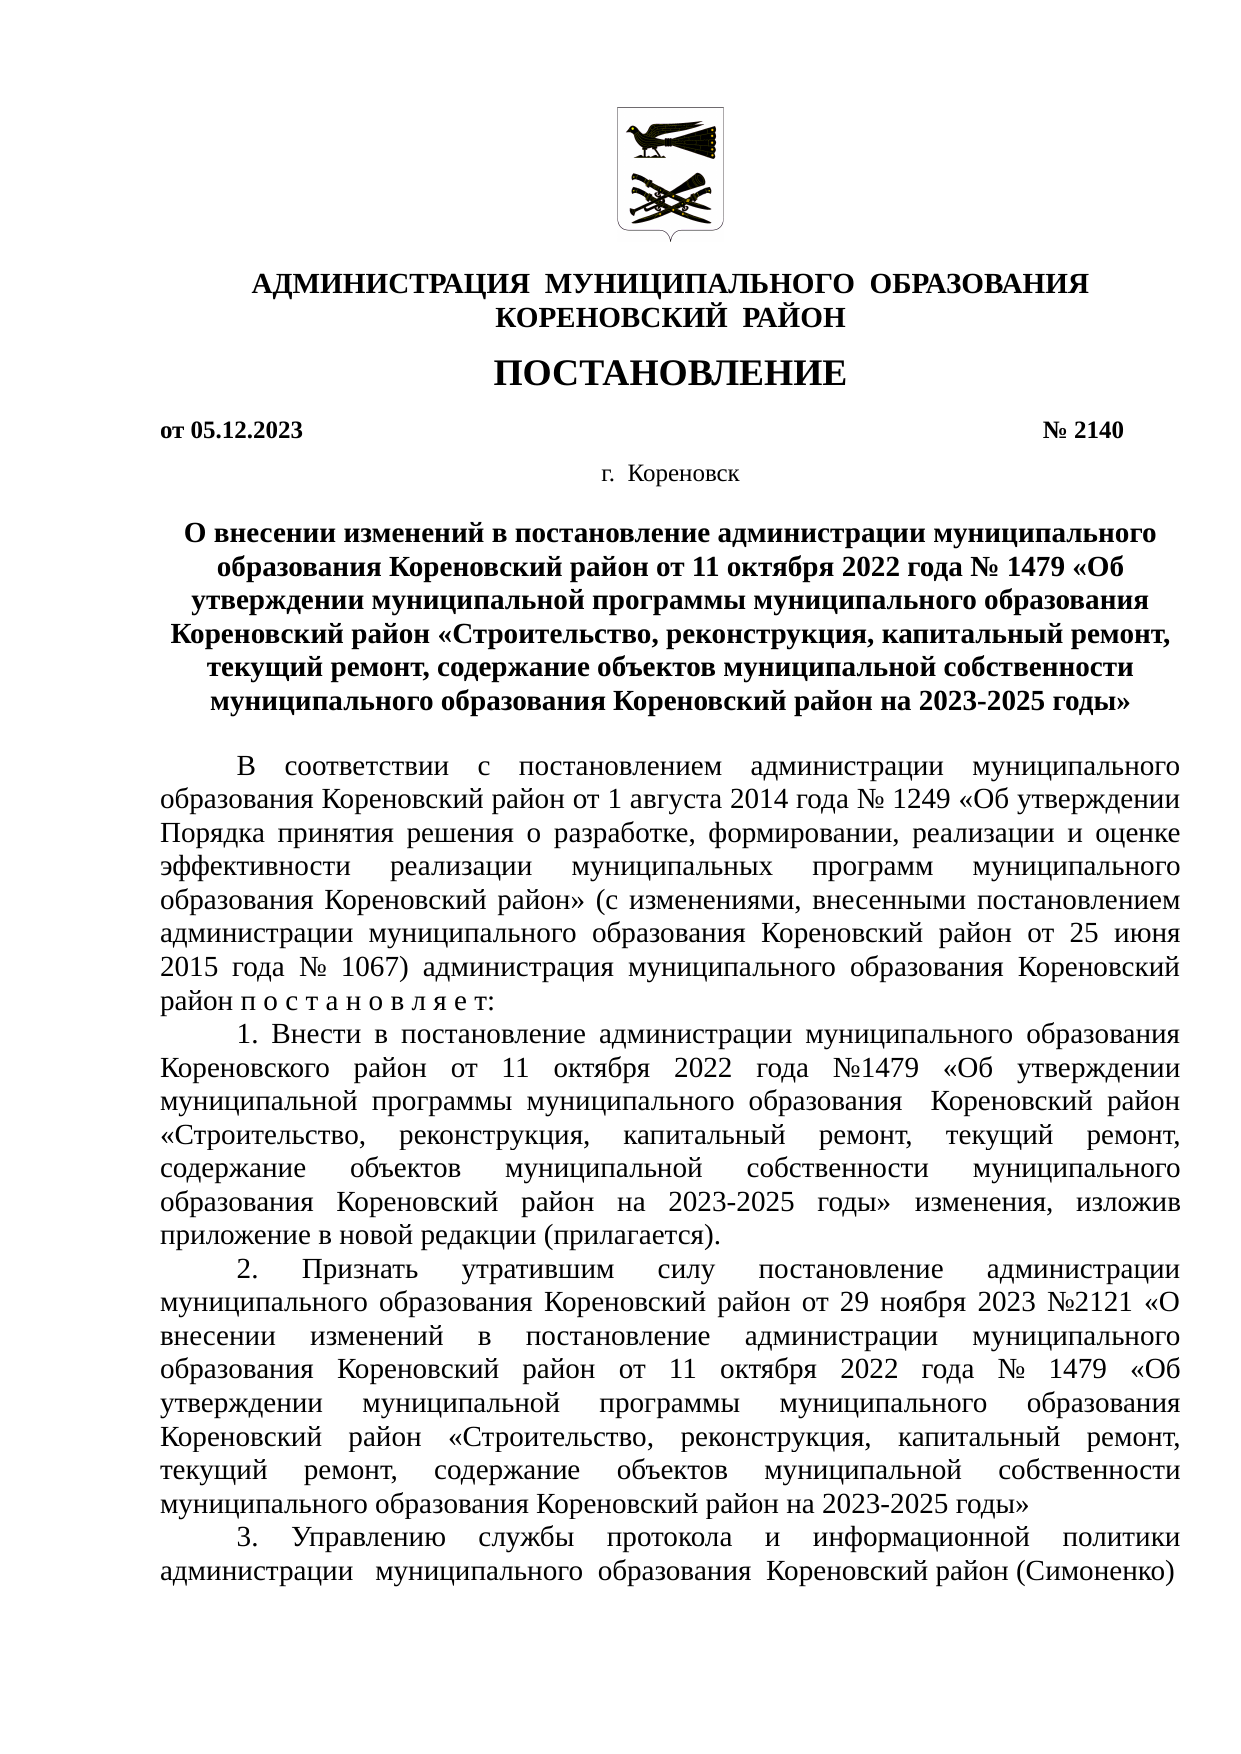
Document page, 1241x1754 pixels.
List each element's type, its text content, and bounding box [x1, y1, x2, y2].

text 1. Внести в постановление администрации муниципального образования Кореновского район от 11 октября 2022 года №1479 «Об утверждении муниципальной программы муниципального образования Кореновский район «Строительство, реконструкция, капитальный ремонт, текущий ремонт, содержание объектов муниципальной собственности муниципального образования Кореновский район на 2023-2025 годы» изменения, изложив приложение в новой редакции (прилагается). [160, 1016, 1181, 1251]
text г. Кореновск [160, 458, 1181, 487]
text 3. Управлению службы протокола и информационной политики администрации муниципального образования Кореновский район (Симоненко) [160, 1519, 1181, 1586]
picture [617, 107, 724, 242]
text В соответствии с постановлением администрации муниципального образования Кореновский район от 1 августа 2014 года № 1249 «Об утверждении Порядка принятия решения о разработке, формировании, реализации и оценке эффективности реализации муниципальных программ муниципального образования Кореновский район» (с изменениями, внесенными постановлением администрации муниципального образования Кореновский район от 25 июня 2015 года № 1067) администрация муниципального образования Кореновский район п о с т а н о в л я е т: [160, 748, 1181, 1016]
subtitle ПОСТАНОВЛЕНИЕ [160, 350, 1181, 393]
subtitle АДМИНИСТРАЦИЯ МУНИЦИПАЛЬНОГО ОБРАЗОВАНИЯ [160, 266, 1181, 300]
subtitle КОРЕНОВСКИЙ РАЙОН [160, 300, 1181, 333]
subtitle 2. Признать утратившим силу постановление администрации муниципального образования Кореновский район от 29 ноября 2023 №2121 «О внесении изменений в постановление администрации муниципального образования Кореновский район от 11 октября 2022 года № 1479 «Об утверждении муниципальной программы муниципального образования Кореновский район «Строительство, реконструкция, капитальный ремонт, текущий ремонт, содержание объектов муниципальной собственности муниципального образования Кореновский район на 2023-2025 годы» [160, 1251, 1181, 1519]
text О внесении изменений в постановление администрации муниципального образования Кореновский район от 11 октября 2022 года № 1479 «Об утверждении муниципальной программы муниципального образования Кореновский район «Строительство, реконструкция, капитальный ремонт, текущий ремонт, содержание объектов муниципальной собственности муниципального образования Кореновский район на 2023-2025 годы» [160, 515, 1181, 717]
text от 05.12.2023 № 2140 [160, 415, 1181, 443]
